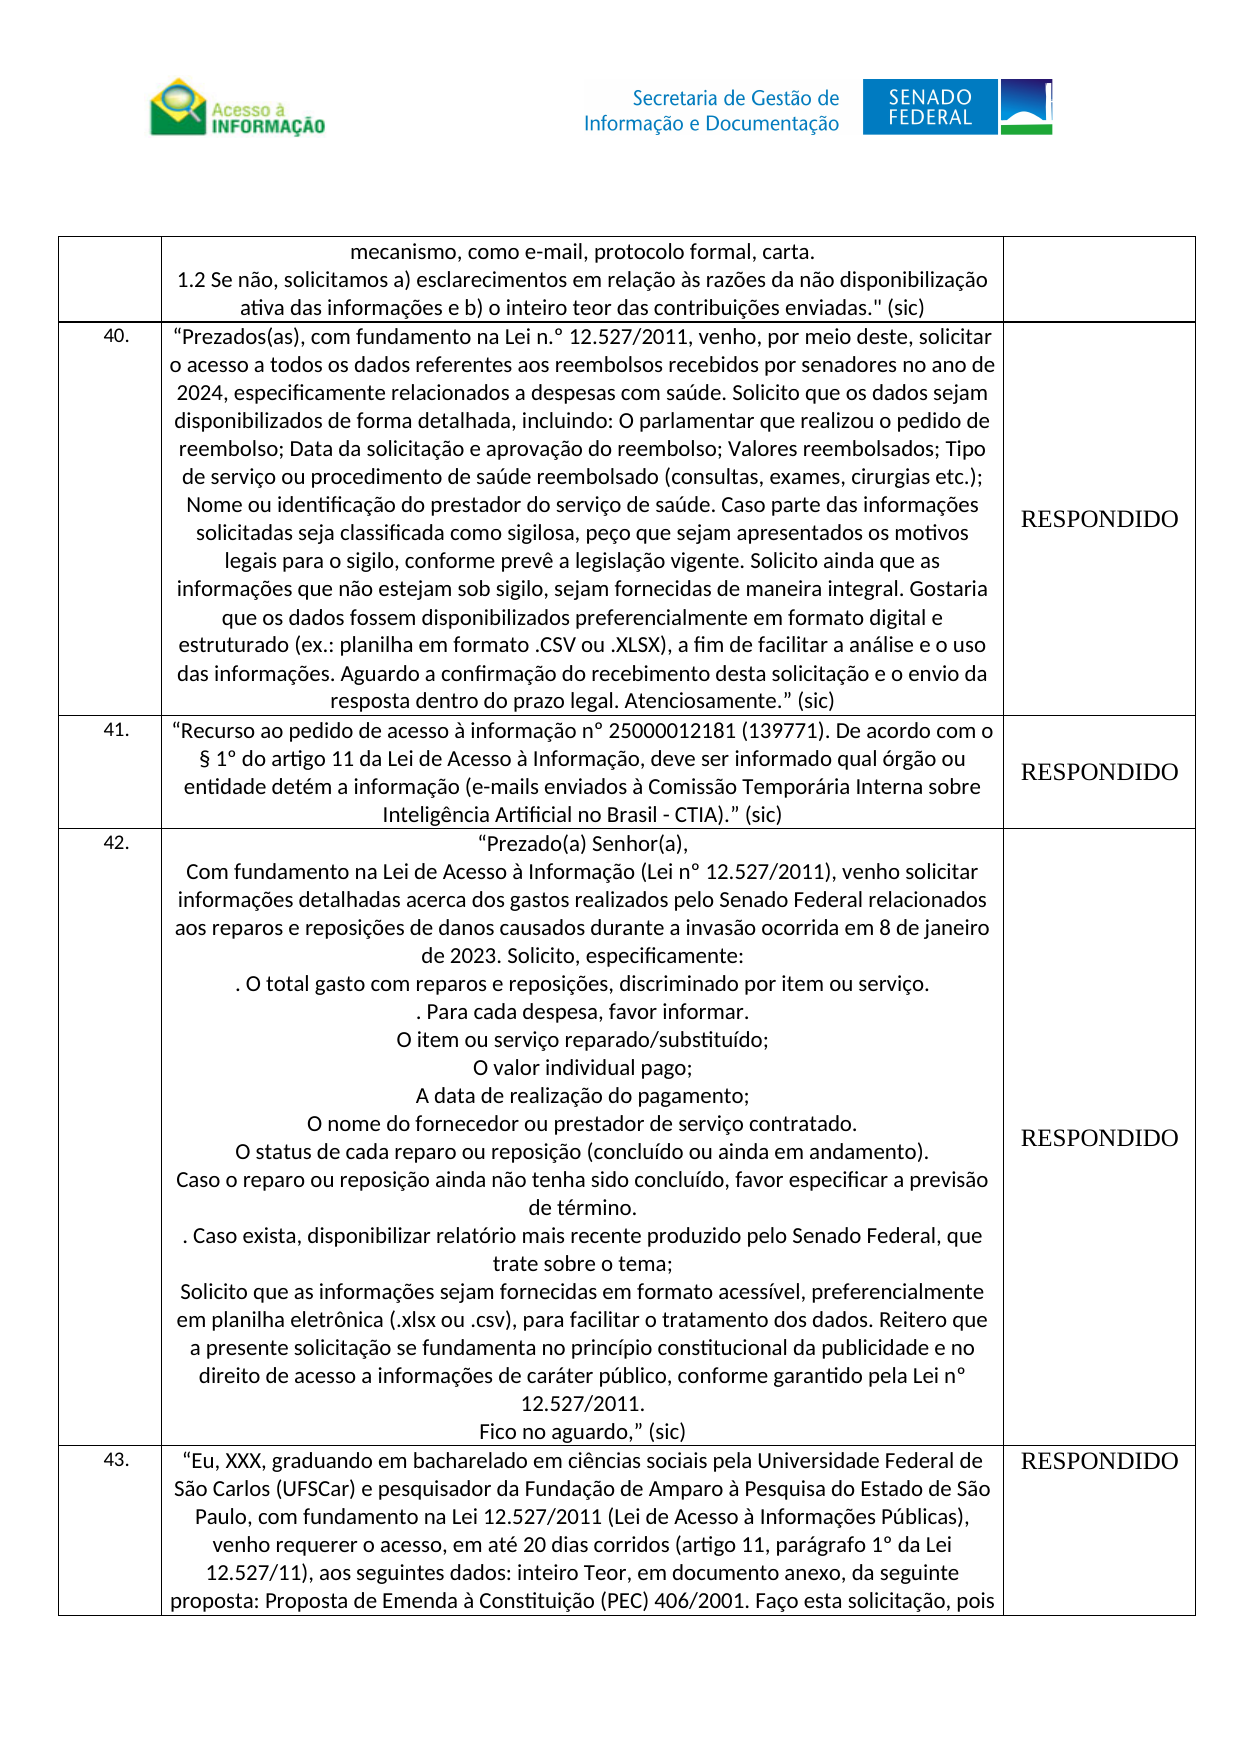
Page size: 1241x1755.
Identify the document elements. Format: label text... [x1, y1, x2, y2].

table_cell [59, 716, 161, 828]
table_cell mecanismo, como e-mail, protocolo formal, carta. 1.2 Se não, solicitamos a) esclarecimentos em relação às razões da não disponibilização ativa das informações e b) o inteiro teor das contribuições enviadas." (sic) [162, 237, 1003, 321]
table_cell “Eu, XXX, graduando em bacharelado em ciências sociais pela Universidade Federal de São Carlos (UFSCar) e pesquisador da Fundação de Amparo à Pesquisa do Estado de São Paulo, com fundamento na Lei 12.527/2011 (Lei de Acesso à Informações Públicas), venho requerer o acesso, em até 20 dias corridos (artigo 11, parágrafo 1º da Lei 12.527/11), aos seguintes dados: inteiro Teor, em documento anexo, da seguinte proposta: Proposta de Emenda à Constituição (PEC) 406/2001. Faço esta solicitação, pois [162, 1446, 1003, 1614]
table_cell “Prezados(as), com fundamento na Lei n.º 12.527/2011, venho, por meio deste, solicitar o acesso a todos os dados referentes aos reembolsos recebidos por senadores no ano de 2024, especificamente relacionados a despesas com saúde. Solicito que os dados sejam disponibilizados de forma detalhada, incluindo: O parlamentar que realizou o pedido de reembolso; Data da solicitação e aprovação do reembolso; Valores reembolsados; Tipo de serviço ou procedimento de saúde reembolsado (consultas, exames, cirurgias etc.); Nome ou identificação do prestador do serviço de saúde. Caso parte das informações solicitadas seja classificada como sigilosa, peço que sejam apresentados os motivos legais para o sigilo, conforme prevê a legislação vigente. Solicito ainda que as informações que não estejam sob sigilo, sejam fornecidas de maneira integral. Gostaria que os dados fossem disponibilizados preferencialmente em formato digital e estruturado (ex.: planilha em formato .CSV ou .XLSX), a fim de facilitar a análise e o uso das informações. Aguardo a confirmação do recebimento desta solicitação e o envio da resposta dentro do prazo legal. Atenciosamente.” (sic) [162, 323, 1003, 715]
table_cell [59, 323, 161, 715]
table_cell “Prezado(a) Senhor(a), Com fundamento na Lei de Acesso à Informação (Lei nº 12.527/2011), venho solicitar informações detalhadas acerca dos gastos realizados pelo Senado Federal relacionados aos reparos e reposições de danos causados durante a invasão ocorrida em 8 de janeiro de 2023. Solicito, especificamente: . O total gasto com reparos e reposições, discriminado por item ou serviço. . Para cada despesa, favor informar. O item ou serviço reparado/substituído; O valor individual pago; A data de realização do pagamento; O nome do fornecedor ou prestador de serviço contratado. O status de cada reparo ou reposição (concluído ou ainda em andamento). Caso o reparo ou reposição ainda não tenha sido concluído, favor especificar a previsão de término. . Caso exista, disponibilizar relatório mais recente produzido pelo Senado Federal, que trate sobre o tema; Solicito que as informações sejam fornecidas em formato acessível, preferencialmente em planilha eletrônica (.xlsx ou .csv), para facilitar o tratamento dos dados. Reitero que a presente solicitação se fundamenta no princípio constitucional da publicidade e no direito de acesso a informações de caráter público, conforme garantido pela Lei nº 12.527/2011. Fico no aguardo,” (sic) [162, 829, 1003, 1445]
table_cell [59, 237, 161, 321]
table_cell RESPONDIDO [1004, 716, 1195, 828]
table_cell RESPONDIDO [1004, 829, 1195, 1445]
table_cell RESPONDIDO [1004, 1446, 1195, 1614]
table_cell [59, 1446, 161, 1614]
table_cell [59, 829, 161, 1445]
table_cell RESPONDIDO [1004, 323, 1195, 715]
table_cell [1004, 237, 1195, 321]
table_cell “Recurso ao pedido de acesso à informação nº 25000012181 (139771). De acordo com o § 1º do artigo 11 da Lei de Acesso à Informação, deve ser informado qual órgão ou entidade detém a informação (e-mails enviados à Comissão Temporária Interna sobre Inteligência Artificial no Brasil - CTIA).” (sic) [162, 716, 1003, 828]
